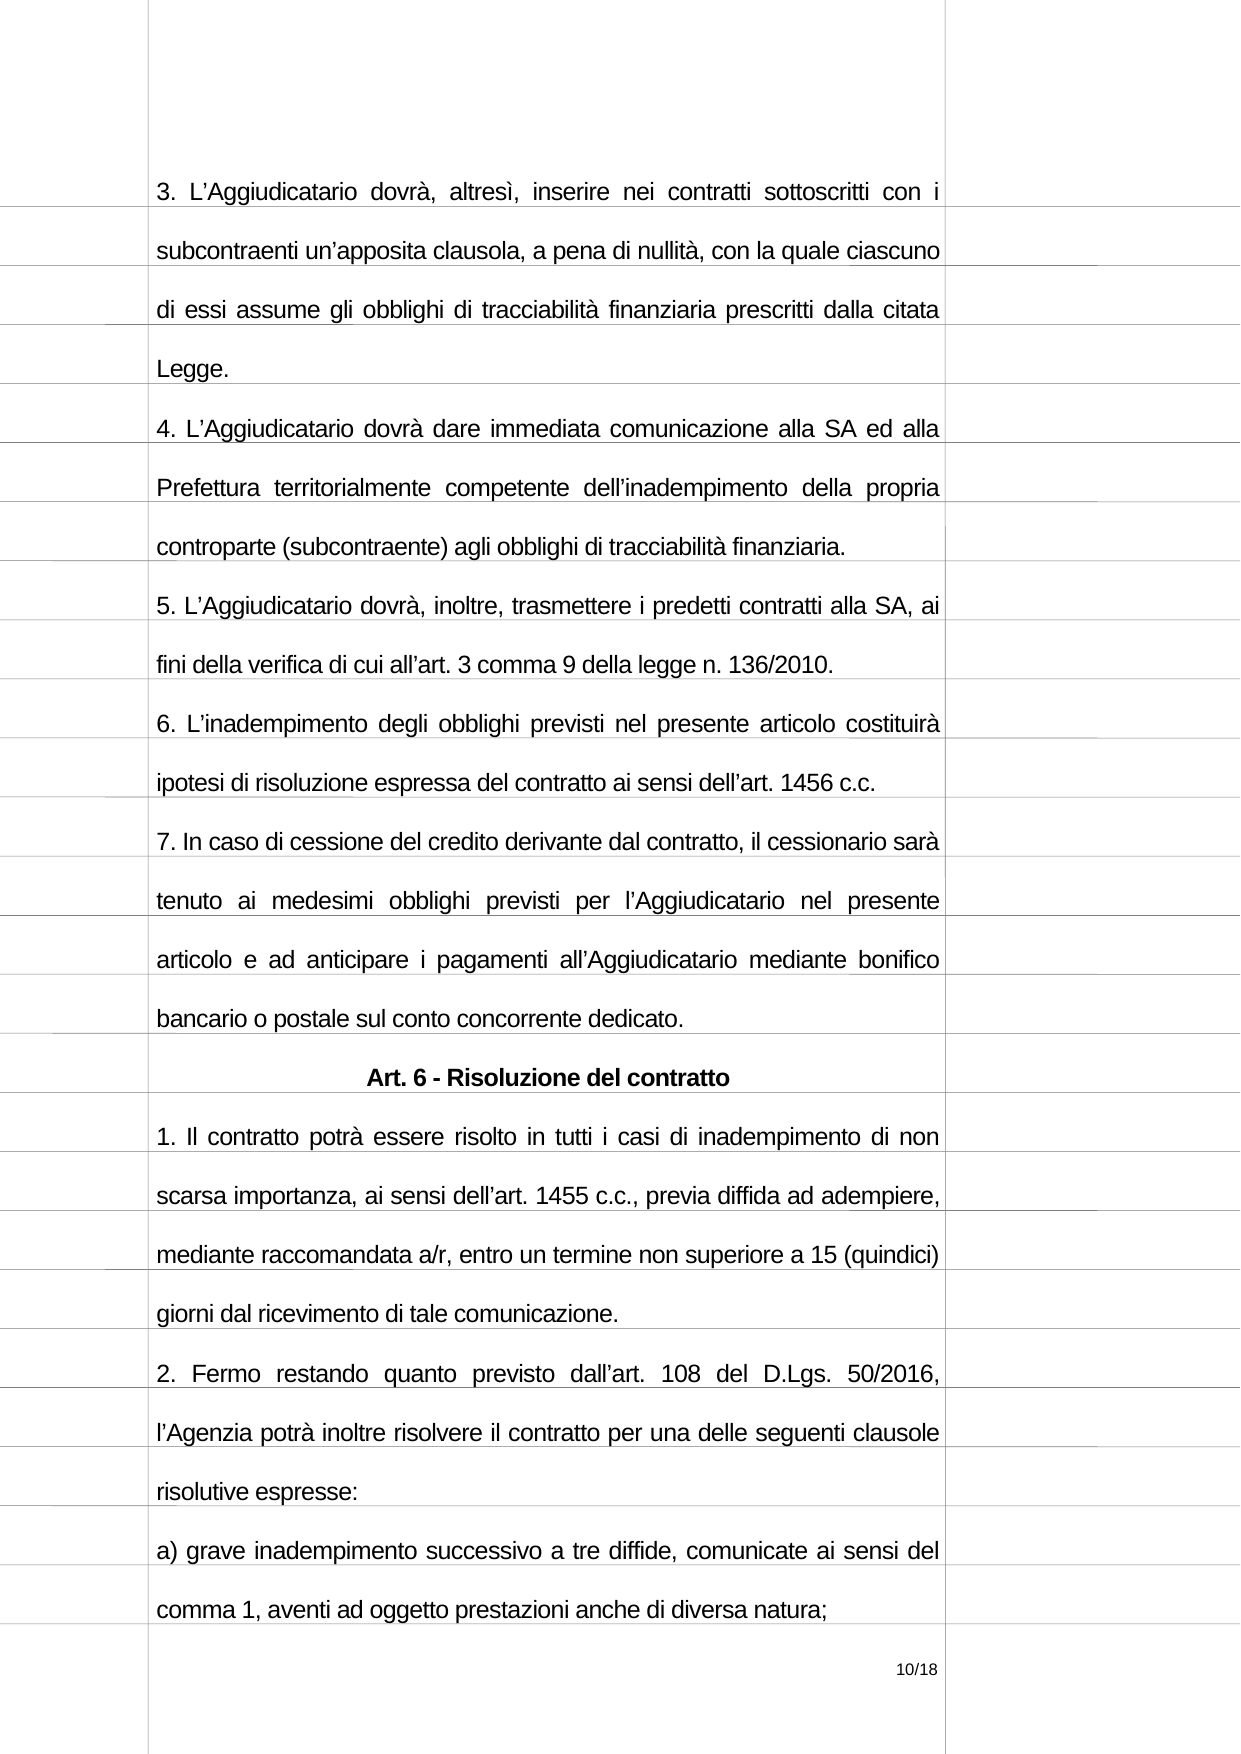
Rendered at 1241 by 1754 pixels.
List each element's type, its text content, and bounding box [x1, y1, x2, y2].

text tenuto ai medesimi obblighi previsti per l’Aggiudicatario nel presente [156, 857, 941, 915]
text l’Agenzia potrà inoltre risolvere il contratto per una delle seguenti clausole [156, 1388, 941, 1446]
text [156, 1507, 941, 1512]
text 6. L’inadempimento degli obblighi previsti nel presente articolo costituirà [156, 685, 941, 737]
text subcontraenti un’apposita clausola, a pena di nullità, con la quale ciascuno [156, 207, 941, 265]
text [156, 798, 941, 803]
text Legge. [156, 325, 941, 383]
text fini della verifica di cui all’art. 3 comma 9 della legge n. 136/2010. [156, 621, 941, 678]
text 2. Fermo restando quanto previsto dall’art. 108 del D.Lgs. 50/2016, [156, 1335, 941, 1387]
text mediante raccomandata a/r, entro un termine non superiore a 15 (quindici) [156, 1211, 941, 1269]
text comma 1, aventi ad oggetto prestazioni anche di diversa natura; [156, 1566, 941, 1623]
text 4. L’Aggiudicatario dovrà dare immediata comunicazione alla SA ed alla [156, 390, 941, 442]
text [156, 680, 941, 685]
text 5. L’Aggiudicatario dovrà, inoltre, trasmettere i predetti contratti alla SA, ai [156, 567, 941, 619]
text di essi assume gli obblighi di tracciabilità finanziaria prescritti dalla citata [156, 266, 941, 324]
text 7. In caso di cessione del credito derivante dal contratto, il cessionario sarà [156, 803, 941, 855]
text articolo e ad anticipare i pagamenti all’Aggiudicatario mediante bonifico [156, 916, 941, 973]
text Prefettura territorialmente competente dell’inadempimento della propria [156, 443, 941, 501]
text scarsa importanza, ai sensi dell’art. 1455 c.c., previa diffida ad adempiere, [156, 1152, 941, 1210]
text risolutive espresse: [156, 1447, 941, 1505]
text a) grave inadempimento successivo a tre diffide, comunicate ai sensi del [156, 1512, 941, 1564]
text bancario o postale sul conto concorrente dedicato. [156, 975, 941, 1033]
text [156, 1093, 941, 1098]
text 3. L’Aggiudicatario dovrà, altresì, inserire nei contratti sottoscritti con i [156, 153, 941, 206]
text Art. 6 - Risoluzione del contratto [156, 1039, 941, 1092]
text giorni dal ricevimento di tale comunicazione. [156, 1270, 941, 1328]
text ipotesi di risoluzione espressa del contratto ai sensi dell’art. 1456 c.c. [156, 739, 941, 796]
text 1. Il contratto potrà essere risolto in tutti i casi di inadempimento di non [156, 1098, 941, 1151]
text [156, 1625, 941, 1630]
text controparte (subcontraente) agli obblighi di tracciabilità finanziaria. [156, 502, 941, 560]
